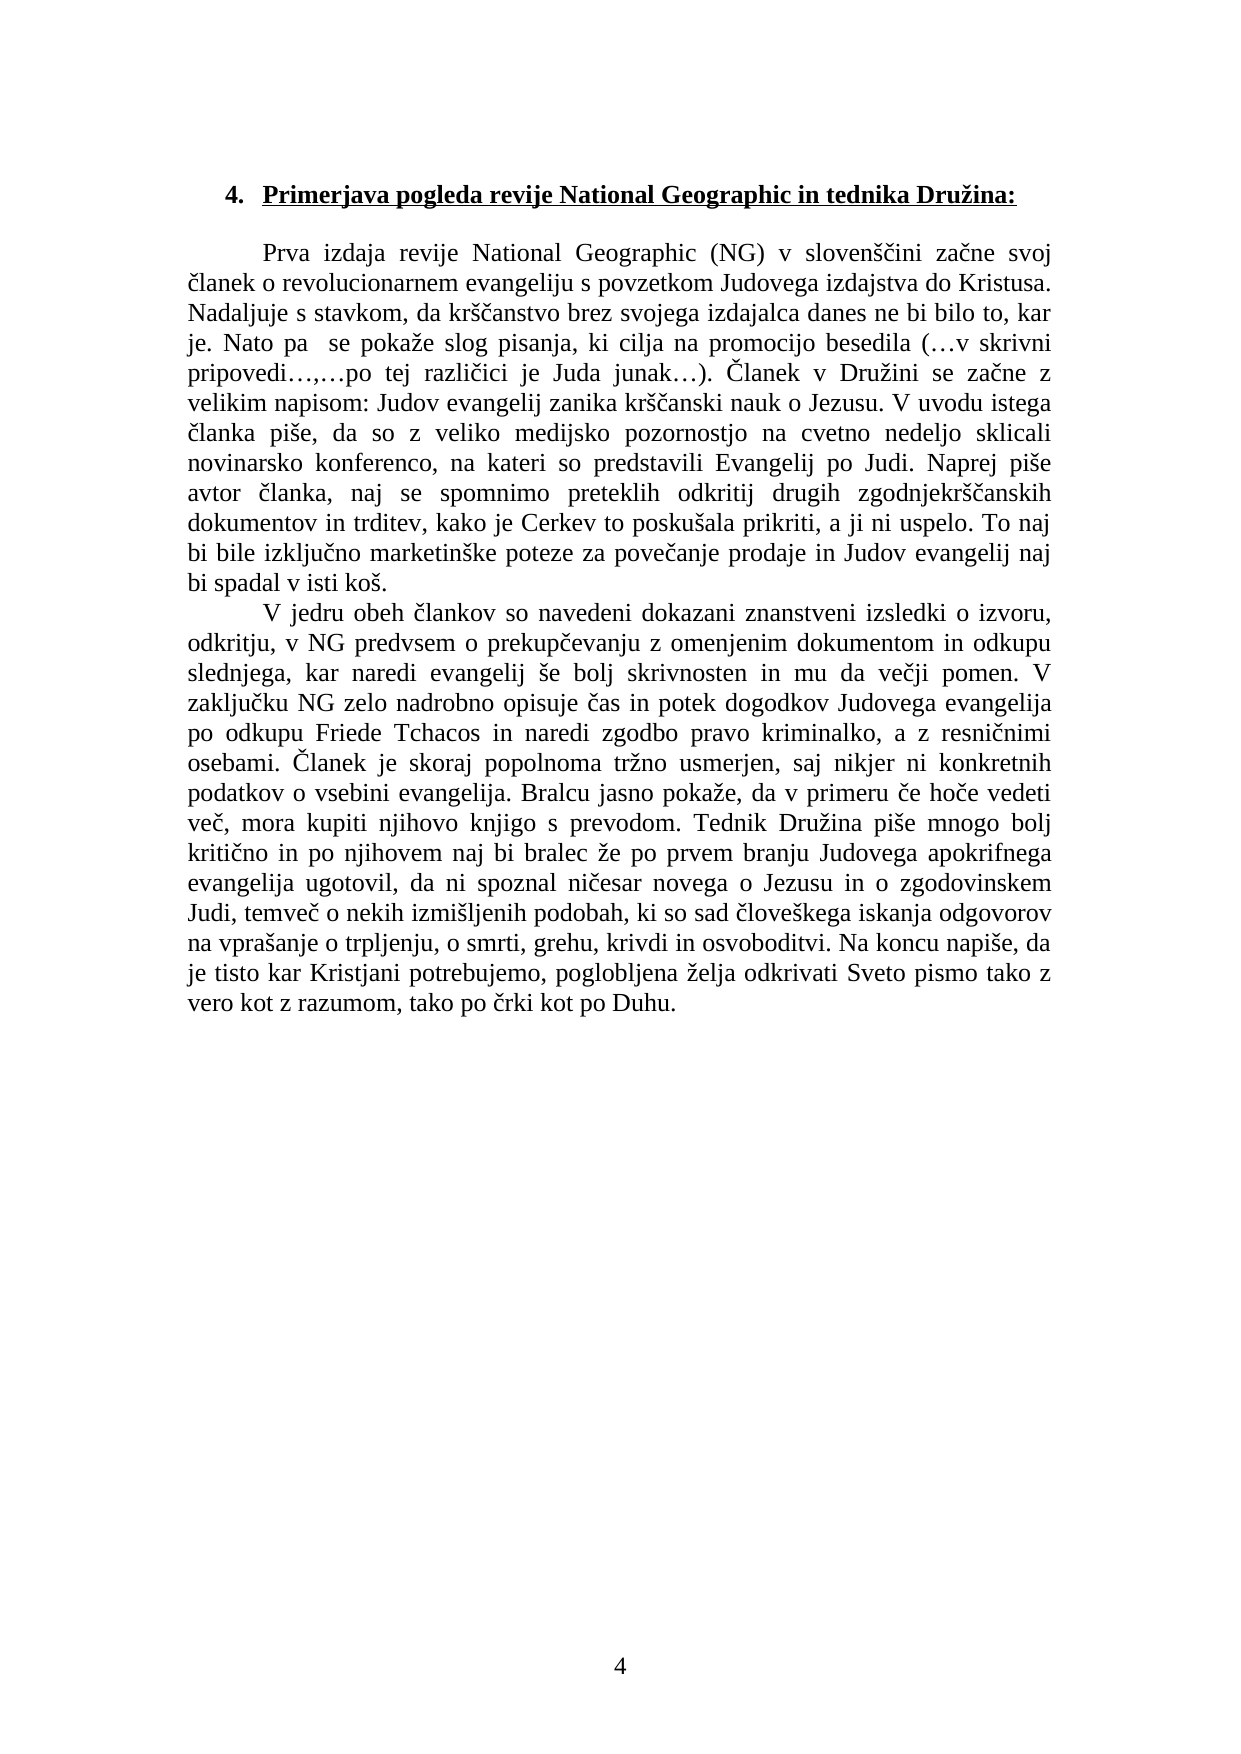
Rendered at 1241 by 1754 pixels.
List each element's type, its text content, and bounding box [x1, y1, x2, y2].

text V jedru obeh člankov so navedeni dokazani znanstveni izsledki o izvoru, odkritju, v NG predvsem o prekupčevanju z omenjenim dokumentom in odkupu slednjega, kar naredi evangelij še bolj skrivnosten in mu da večji pomen. V zaključku NG zelo nadrobno opisuje čas in potek dogodkov Judovega evangelija po odkupu Friede Tchacos in naredi zgodbo pravo kriminalko, a z resničnimi osebami. Članek je skoraj popolnoma tržno usmerjen, saj nikjer ni konkretnih podatkov o vsebini evangelija. Bralcu jasno pokaže, da v primeru če hoče vedeti več, mora kupiti njihovo knjigo s prevodom. Tednik Družina piše mnogo bolj kritično in po njihovem naj bi bralec že po prvem branju Judovega apokrifnega evangelija ugotovil, da ni spoznal ničesar novega o Jezusu in o zgodovinskem Judi, temveč o nekih izmišljenih podobah, ki so sad človeškega iskanja odgovorov na vprašanje o trpljenju, o smrti, grehu, krivdi in osvoboditvi. Na koncu napiše, da je tisto kar Kristjani potrebujemo, poglobljena želja odkrivati Sveto pismo tako z vero kot z razumom, tako po črki kot po Duhu. [187, 597, 1053, 1017]
list Primerjava pogleda revije National Geographic in tednika Družina: [225, 179, 1053, 209]
text Prva izdaja revije National Geographic (NG) v slovenščini začne svoj članek o revolucionarnem evangeliju s povzetkom Judovega izdajstva do Kristusa. Nadaljuje s stavkom, da krščanstvo brez svojega izdajalca danes ne bi bilo to, kar je. Nato pa se pokaže slog pisanja, ki cilja na promocijo besedila (…v skrivni pripovedi…,…po tej različici je Juda junak…). Članek v Družini se začne z velikim napisom: Judov evangelij zanika krščanski nauk o Jezusu. V uvodu istega članka piše, da so z veliko medijsko pozornostjo na cvetno nedeljo sklicali novinarsko konferenco, na kateri so predstavili Evangelij po Judi. Naprej piše avtor članka, naj se spomnimo preteklih odkritij drugih zgodnjekrščanskih dokumentov in trditev, kako je Cerkev to poskušala prikriti, a ji ni uspelo. To naj bi bile izključno marketinške poteze za povečanje prodaje in Judov evangelij naj bi spadal v isti koš. [187, 237, 1053, 597]
